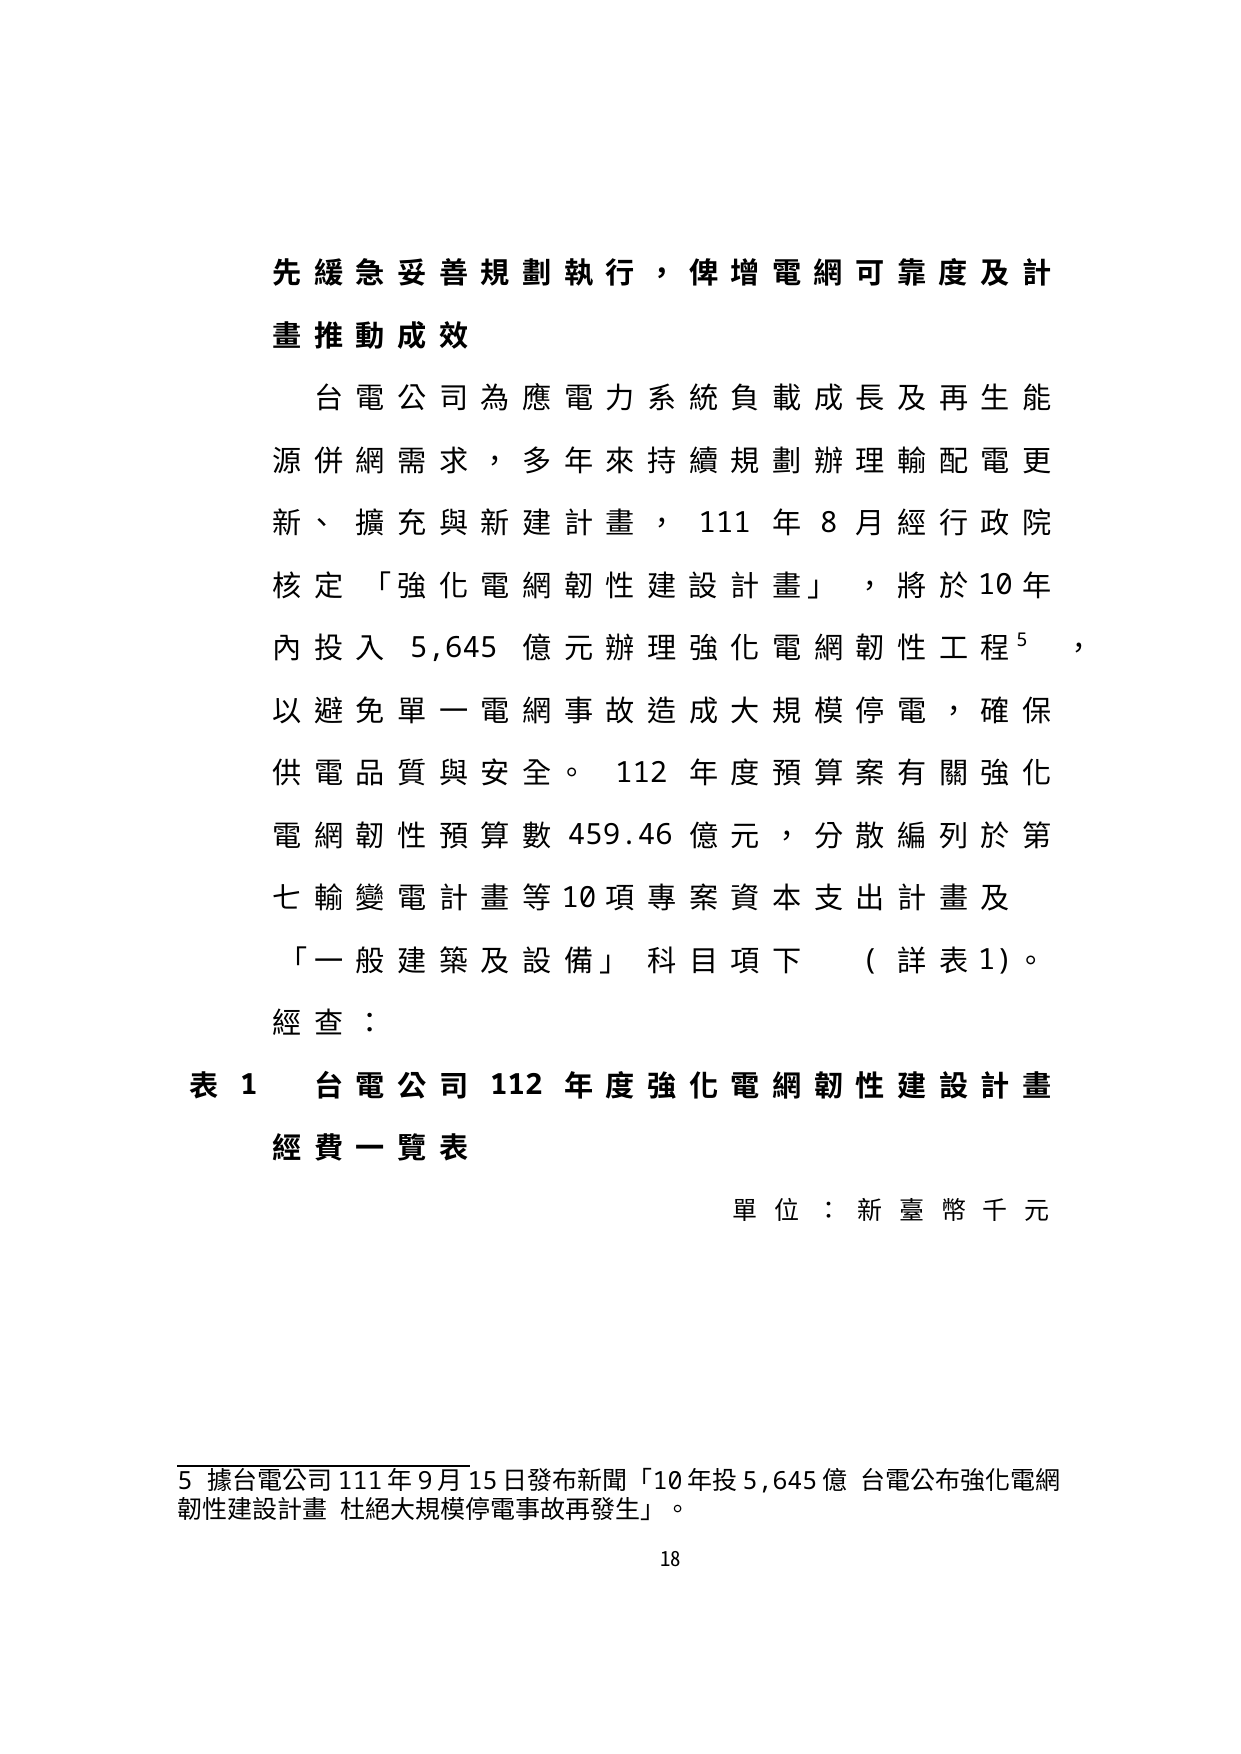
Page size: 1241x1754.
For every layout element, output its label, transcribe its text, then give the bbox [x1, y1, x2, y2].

text 單位：新臺幣千元 [173, 1167, 1058, 1229]
text 表1 台電公司112年度強化電網韌性建設計畫經費一覽表 [173, 1042, 1058, 1167]
text 據台電公司111年9月15日發布新聞「10年投5,645億 台電公布強化電網韌性建設計畫 杜絕大規模停電事故再發生」。 [177, 1466, 1063, 1525]
text 先緩急妥善規劃執行，俾增電網可靠度及計畫推動成效 [183, 229, 1058, 354]
text 台電公司為應電力系統負載成長及再生能源併網需求，多年來持續規劃辦理輸配電更新、擴充與新建計畫，111年8月經行政院核定「強化電網韌性建設計畫」，將於10年內投入5,645億元辦理強化電網韌性工程，以避免單一電網事故造成大規模停電，確保供電品質與安全。112年度預算案有關強化電網韌性預算數459.46億元，分散編列於第七輸變電計畫等10項專案資本支出計畫及「一般建築及設備」科目項下 (詳表1)。經查： [242, 354, 1058, 1042]
